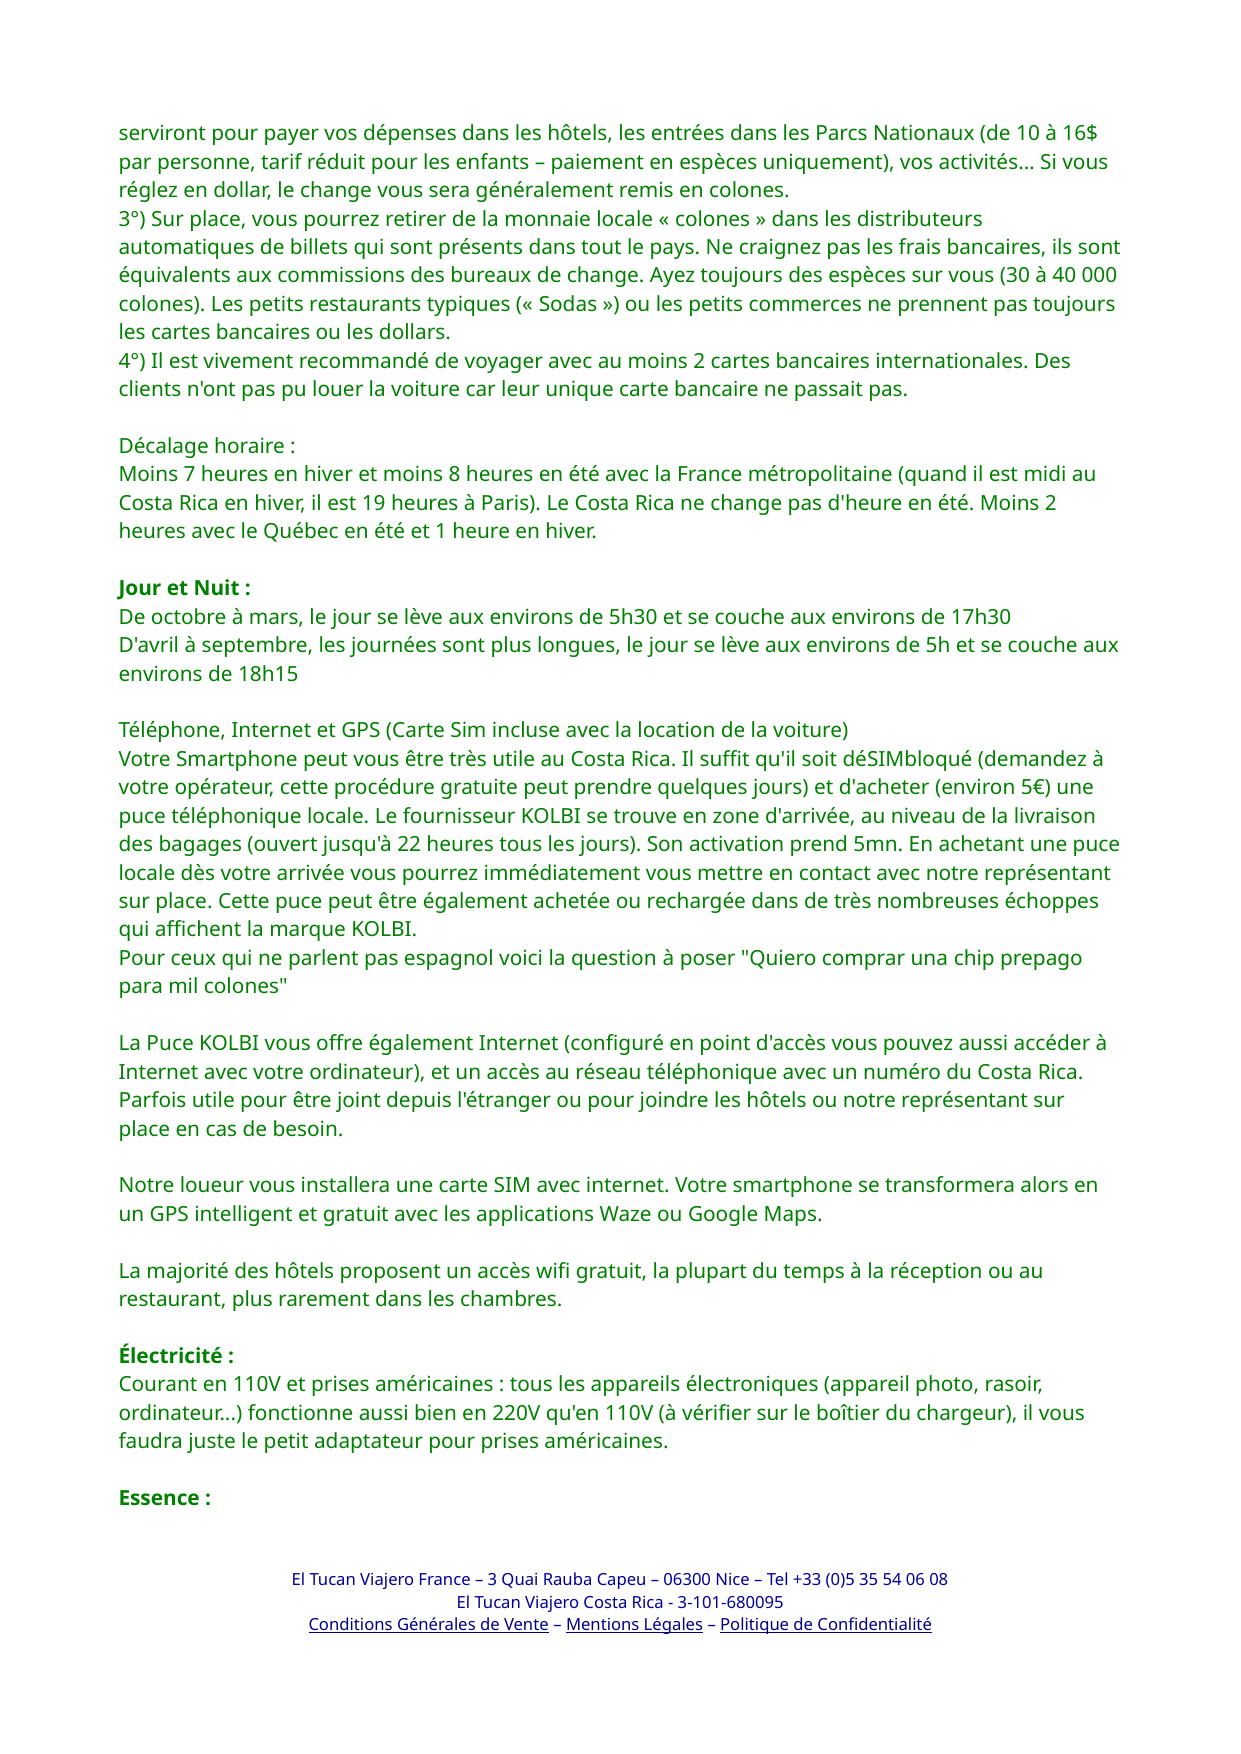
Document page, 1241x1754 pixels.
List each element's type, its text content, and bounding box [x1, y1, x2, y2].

text 4°) Il est vivement recommandé de voyager avec au moins 2 cartes bancaires internationales. Des clients n'ont pas pu louer la voiture car leur unique carte bancaire ne passait pas. [118, 346, 1122, 403]
text La Puce KOLBI vous offre également Internet (configuré en point d'accès vous pouvez aussi accéder à Internet avec votre ordinateur), et un accès au réseau téléphonique avec un numéro du Costa Rica. Parfois utile pour être joint depuis l'étranger ou pour joindre les hôtels ou notre représentant sur place en cas de besoin. Notre loueur vous installera une carte SIM avec internet. Votre smartphone se transformera alors en un GPS intelligent et gratuit avec les applications Waze ou Google Maps. La majorité des hôtels proposent un accès wifi gratuit, la plupart du temps à la réception ou au restaurant, plus rarement dans les chambres. [118, 1028, 1122, 1313]
text Électricité : Courant en 110V et prises américaines : tous les appareils électroniques (appareil photo, rasoir, ordinateur...) fonctionne aussi bien en 220V qu'en 110V (à vérifier sur le boîtier du chargeur), il vous faudra juste le petit adaptateur pour prises américaines. [118, 1341, 1122, 1455]
text Moins 7 heures en hiver et moins 8 heures en été avec la France métropolitaine (quand il est midi au Costa Rica en hiver, il est 19 heures à Paris). Le Costa Rica ne change pas d'heure en été. Moins 2 heures avec le Québec en été et 1 heure en hiver. [118, 459, 1122, 573]
text Téléphone, Internet et GPS (Carte Sim incluse avec la location de la voiture) [118, 687, 1122, 744]
text Essence : [118, 1455, 1122, 1512]
text 3°) Sur place, vous pourrez retirer de la monnaie locale « colones » dans les distributeurs automatiques de billets qui sont présents dans tout le pays. Ne craignez pas les frais bancaires, ils sont équivalents aux commissions des bureaux de change. Ayez toujours des espèces sur vous (30 à 40 000 colones). Les petits restaurants typiques (« Sodas ») ou les petits commerces ne prennent pas toujours les cartes bancaires ou les dollars. [118, 204, 1122, 346]
text Pour ceux qui ne parlent pas espagnol voici la question à poser "Quiero comprar una chip prepago para mil colones" [118, 943, 1122, 1000]
text Votre Smartphone peut vous être très utile au Costa Rica. Il suffit qu'il soit déSIMbloqué (demandez à votre opérateur, cette procédure gratuite peut prendre quelques jours) et d'acheter (environ 5€) une puce téléphonique locale. Le fournisseur KOLBI se trouve en zone d'arrivée, au niveau de la livraison des bagages (ouvert jusqu'à 22 heures tous les jours). Son activation prend 5mn. En achetant une puce locale dès votre arrivée vous pourrez immédiatement vous mettre en contact avec notre représentant sur place. Cette puce peut être également achetée ou rechargée dans de très nombreuses échoppes qui affichent la marque KOLBI. [118, 744, 1122, 943]
text serviront pour payer vos dépenses dans les hôtels, les entrées dans les Parcs Nationaux (de 10 à 16$ par personne, tarif réduit pour les enfants – paiement en espèces uniquement), vos activités… Si vous réglez en dollar, le change vous sera généralement remis en colones. [118, 118, 1122, 204]
text Décalage horaire : [118, 431, 1122, 459]
text Jour et Nuit : De octobre à mars, le jour se lève aux environs de 5h30 et se couche aux environs de 17h30 D'avril à septembre, les journées sont plus longues, le jour se lève aux environs de 5h et se couche aux environs de 18h15 [118, 573, 1122, 687]
